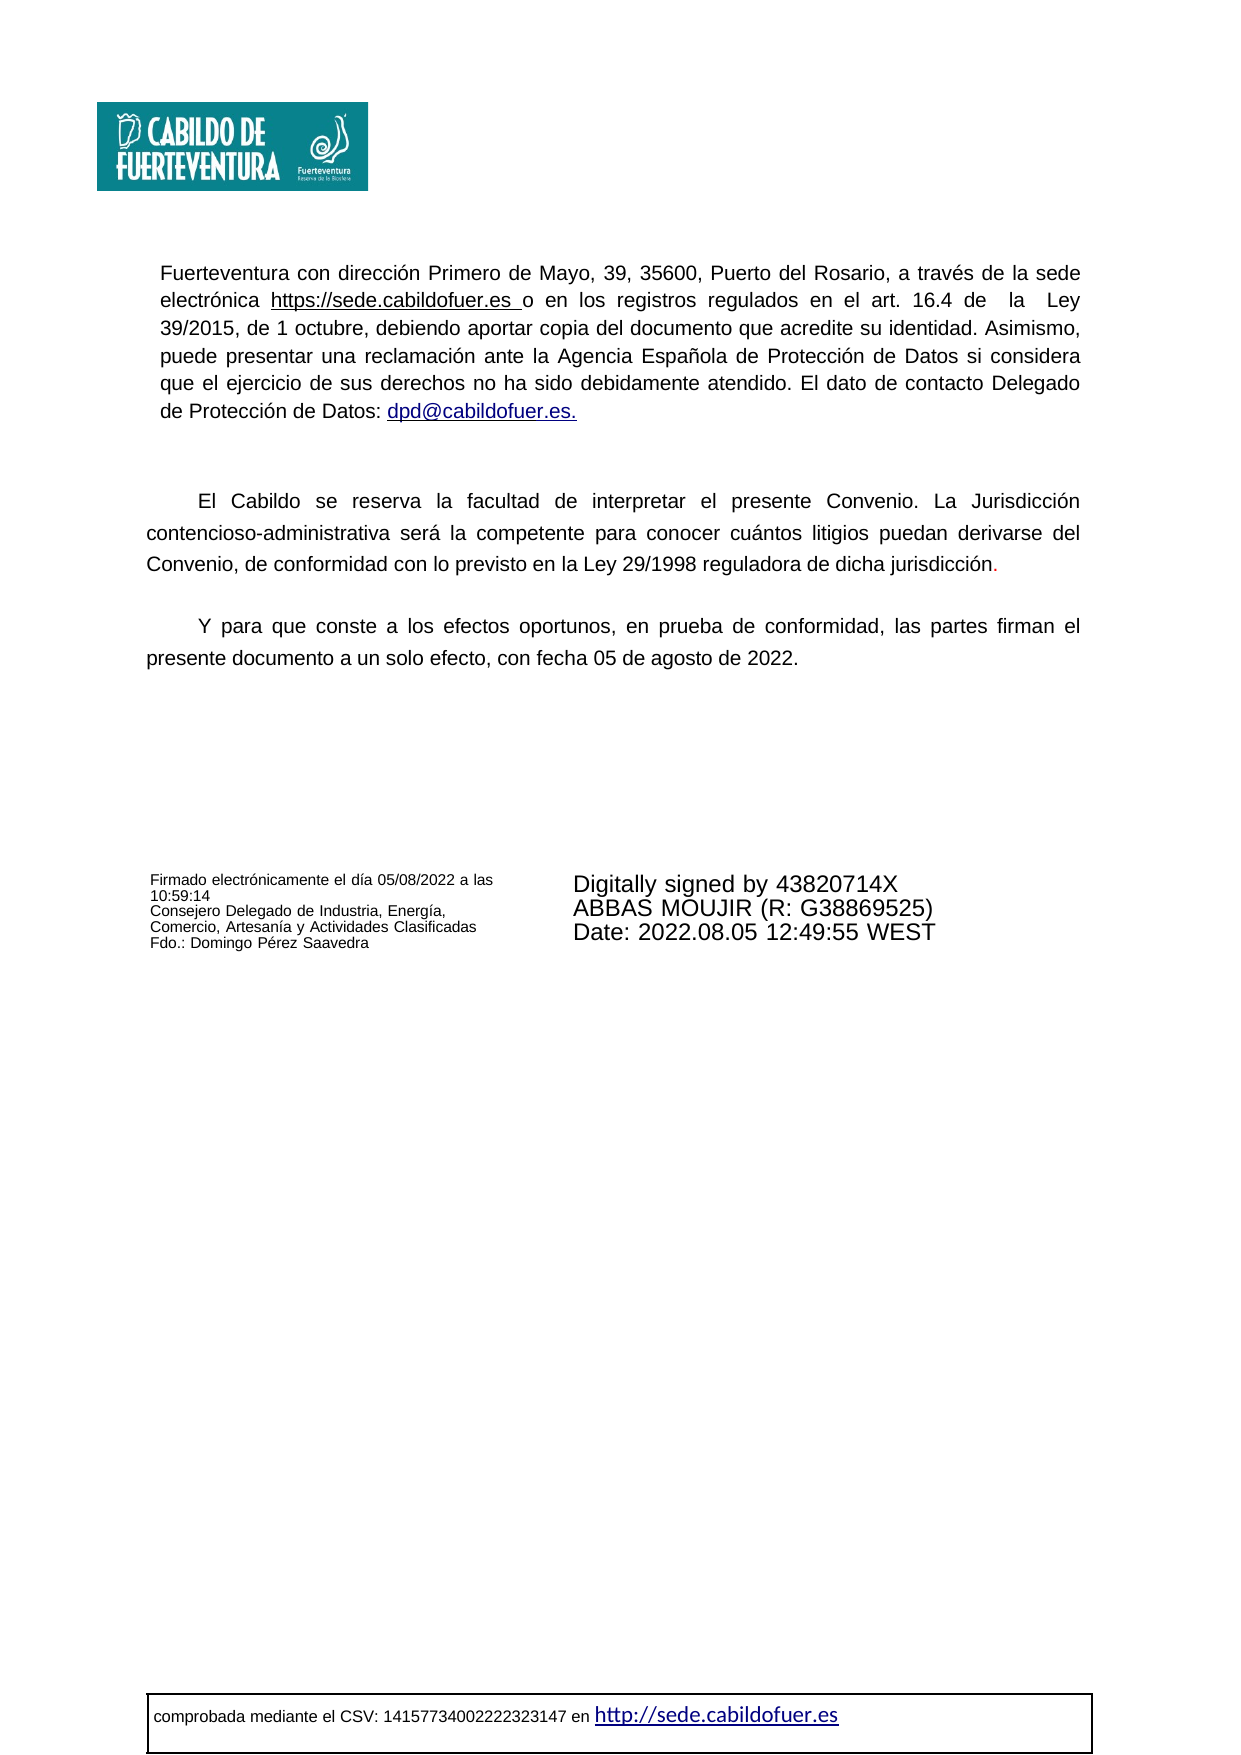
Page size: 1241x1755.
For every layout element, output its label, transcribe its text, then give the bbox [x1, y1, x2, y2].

text El Cabildo se reserva la facultad de interpretar el presente Convenio. La Jurisdicción contencioso-administrativa será la competente para conocer cuántos litigios puedan derivarse del Convenio, de conformidad con lo previsto en la Ley 29/1998 reguladora de dicha jurisdicción. [146, 489, 1081, 576]
text Consejero Delegado de Industria, Energía, Comercio, Artesanía y Actividades Clasificadas Fdo.: Domingo Pérez Saavedra [150, 904, 481, 952]
text Y para que conste a los efectos oportunos, en prueba de conformidad, las partes firman el presente documento a un solo efecto, con fecha 05 de agosto de 2022. [146, 614, 1081, 669]
text Firmado electrónicamente el día 05/08/2022 a las 10:59:14 [150, 872, 497, 904]
text Fuerteventura con dirección Primero de Mayo, 39, 35600, Puerto del Rosario, a través de la sede electrónica https://sede.cabildofuer.es o en los registros regulados en el art. 16.4 de la Ley 39/2015, de 1 octubre, debiendo aportar copia del documento que acredite su identidad. Asimismo, puede presentar una reclamación ante la Agencia Española de Protección de Datos si considera que el ejercicio de sus derechos no ha sido debidamente atendido. El dato de contacto Delegado de Protección de Datos: dpd@cabildofuer.es. [160, 260, 1081, 423]
text Digitally signed by 43820714X ABBAS MOUJIR (R: G38869525) Date: 2022.08.05 12:49:55 WEST [573, 873, 937, 946]
